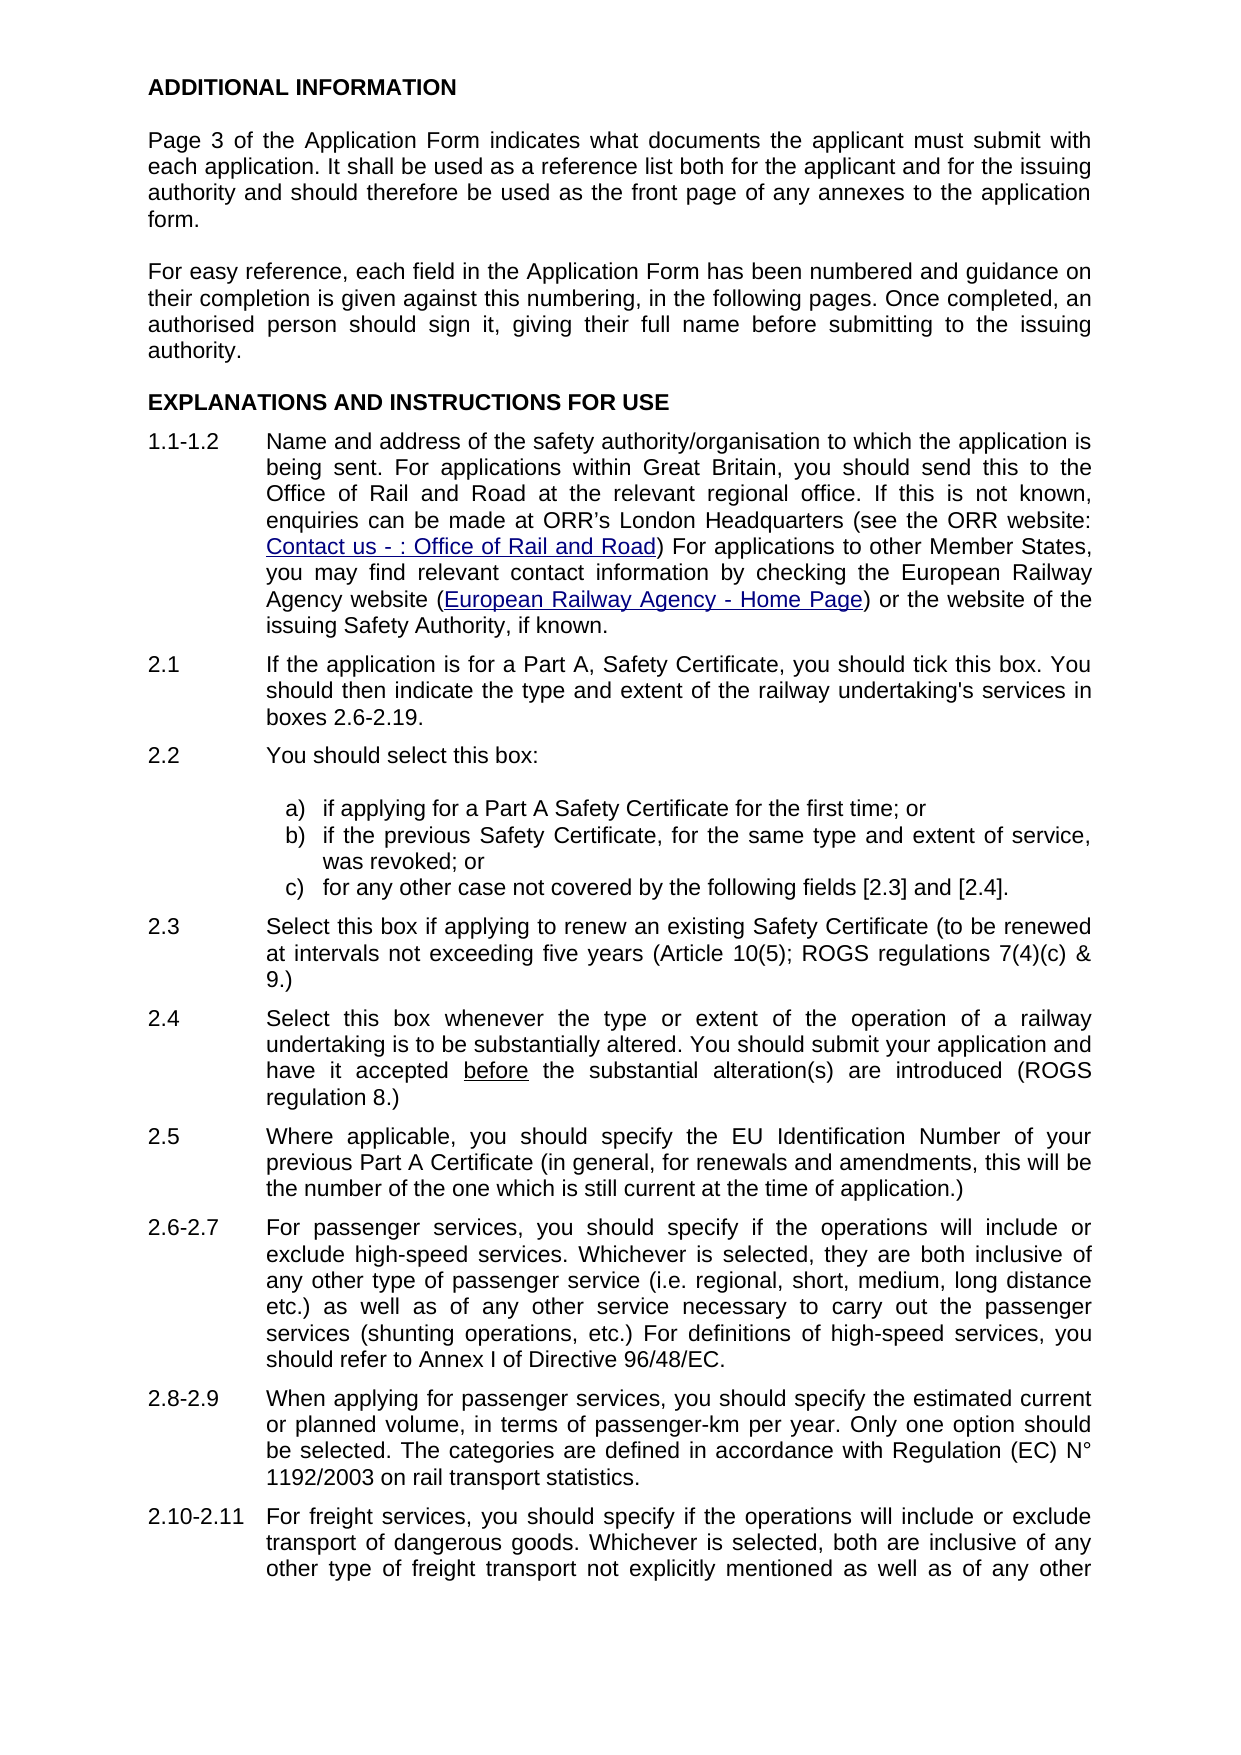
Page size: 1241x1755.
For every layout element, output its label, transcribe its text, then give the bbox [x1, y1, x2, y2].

text 2.4 Select this box whenever the type or extent of the operation of a railway undertaking is to be substantially altered. You should submit your application and have it accepted before the substantial alteration(s) are introduced (ROGS regulation 8.) [148, 1005, 1093, 1110]
text EXPLANATIONS AND INSTRUCTIONS FOR USE [148, 389, 1093, 415]
text Page 3 of the Application Form indicates what documents the applicant must submit with each application. It shall be used as a reference list both for the applicant and for the issuing authority and should therefore be used as the front page of any annexes to the application form. [148, 127, 1093, 232]
text 2.3 Select this box if applying to renew an existing Safety Certificate (to be renewed at intervals not exceeding five years (Article 10(5); ROGS regulations 7(4)(c) & 9.) [148, 913, 1093, 992]
text 2.2 You should select this box: [148, 742, 1093, 769]
text 1.1-1.2 Name and address of the safety authority/organisation to which the application is being sent. For applications within Great Britain, you should send this to the Office of Rail and Road at the relevant regional office. If this is not known, enquiries can be made at ORR’s London Headquarters (see the ORR website: Contact us - : Office of Rail and Road) For applications to other Member States, you may find relevant contact information by checking the European Railway Agency website (European Railway Agency - Home Page) or the website of the issuing Safety Authority, if known. [148, 428, 1093, 638]
list if applying for a Part A Safety Certificate for the first time; or [285, 795, 1093, 822]
text 2.6-2.7 For passenger services, you should specify if the operations will include or exclude high-speed services. Whichever is selected, they are both inclusive of any other type of passenger service (i.e. regional, short, medium, long distance etc.) as well as of any other service necessary to carry out the passenger services (shunting operations, etc.) For definitions of high-speed services, you should refer to Annex I of Directive 96/48/EC. [148, 1214, 1093, 1372]
text 2.5 Where applicable, you should specify the EU Identification Number of your previous Part A Certificate (in general, for renewals and amendments, this will be the number of the one which is still current at the time of application.) [148, 1123, 1093, 1202]
text 2.1 If the application is for a Part A, Safety Certificate, you should tick this box. You should then indicate the type and extent of the railway undertaking's services in boxes 2.6-2.19. [148, 651, 1093, 730]
list if the previous Safety Certificate, for the same type and extent of service, was revoked; or [285, 822, 1093, 874]
text 2.8-2.9 When applying for passenger services, you should specify the estimated current or planned volume, in terms of passenger-km per year. Only one option should be selected. The categories are defined in accordance with Regulation (EC) N° 1192/2003 on rail transport statistics. [148, 1385, 1093, 1490]
list for any other case not covered by the following fields [2.3] and [2.4]. [285, 874, 1093, 901]
text For easy reference, each field in the Application Form has been numbered and guidance on their completion is given against this numbering, in the following pages. Once completed, an authorised person should sign it, giving their full name before submitting to the issuing authority. [148, 258, 1093, 364]
text ADDITIONAL INFORMATION [148, 74, 1093, 100]
text 2.10-2.11 For freight services, you should specify if the operations will include or exclude transport of dangerous goods. Whichever is selected, both are inclusive of any other type of freight transport not explicitly mentioned as well as of any other [148, 1503, 1093, 1582]
